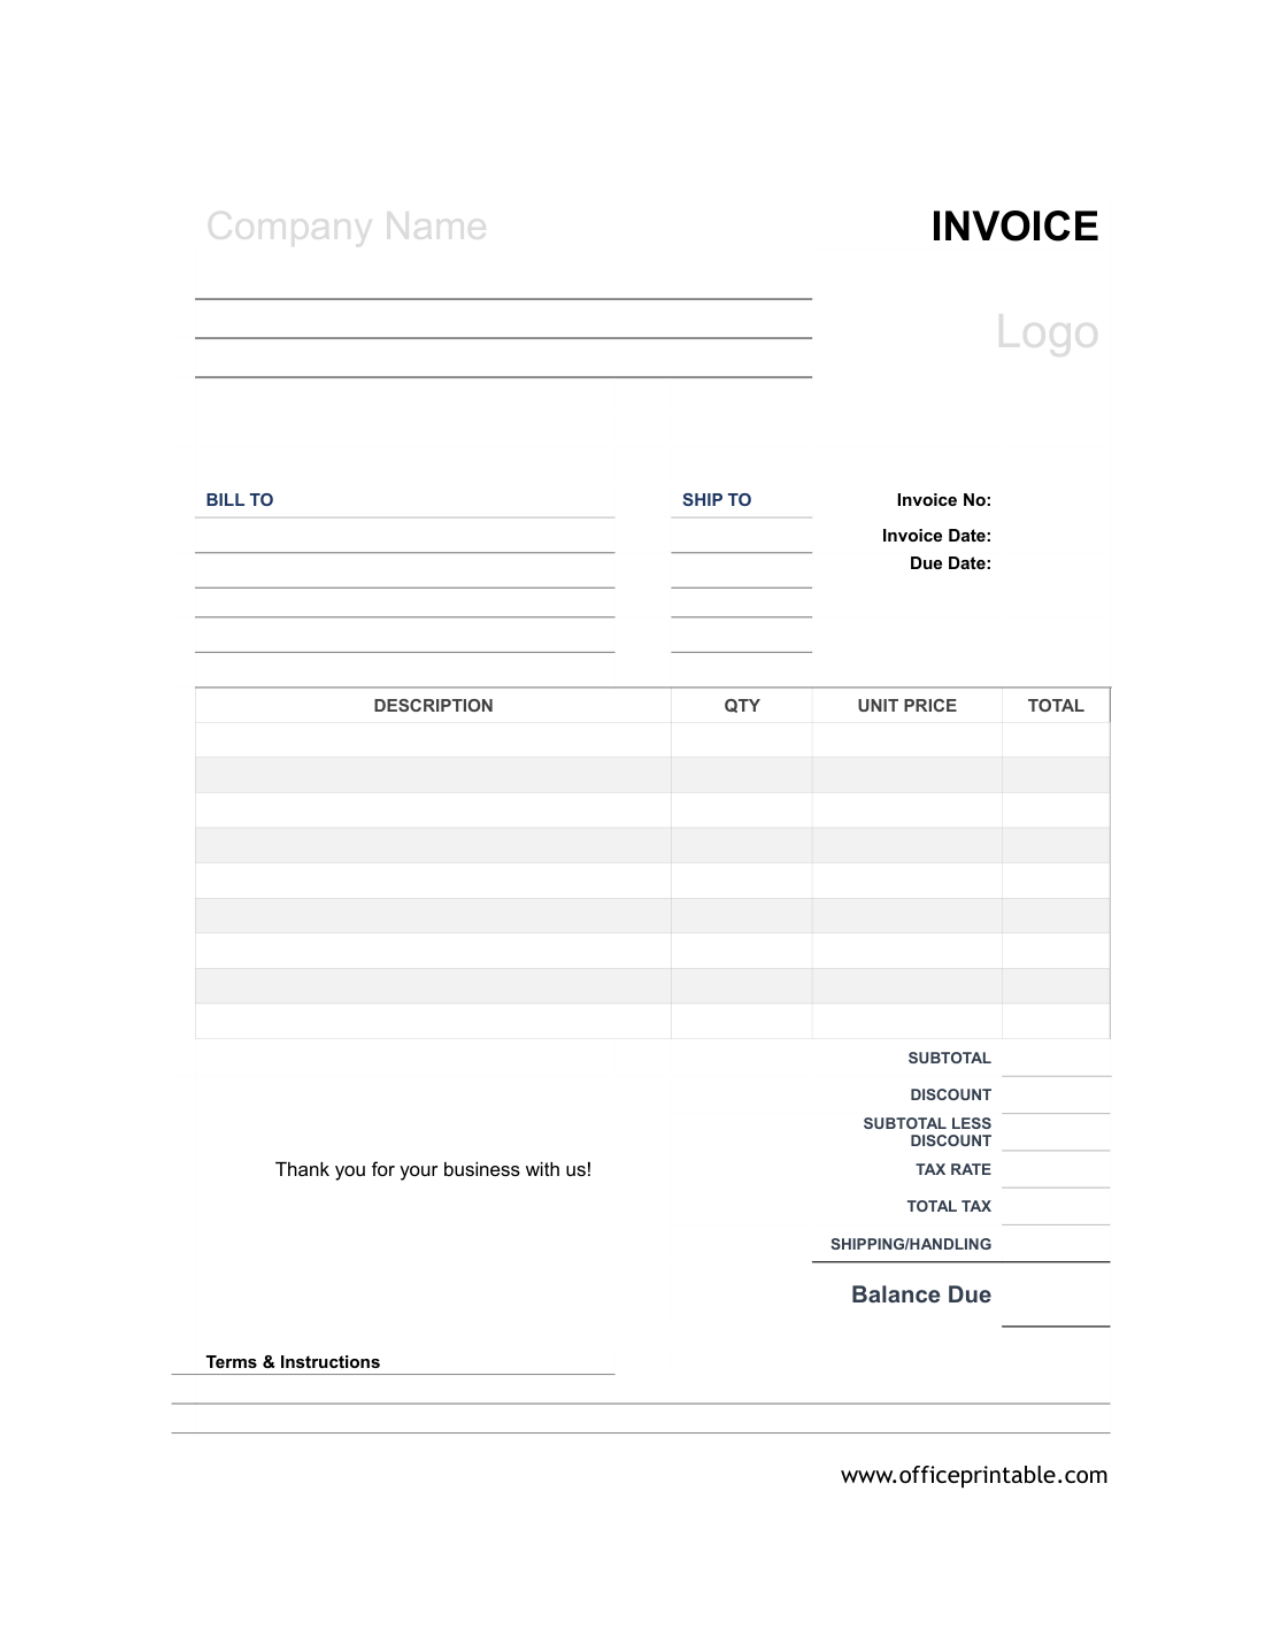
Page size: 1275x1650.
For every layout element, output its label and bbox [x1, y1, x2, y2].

picture [56, 37, 1219, 1613]
